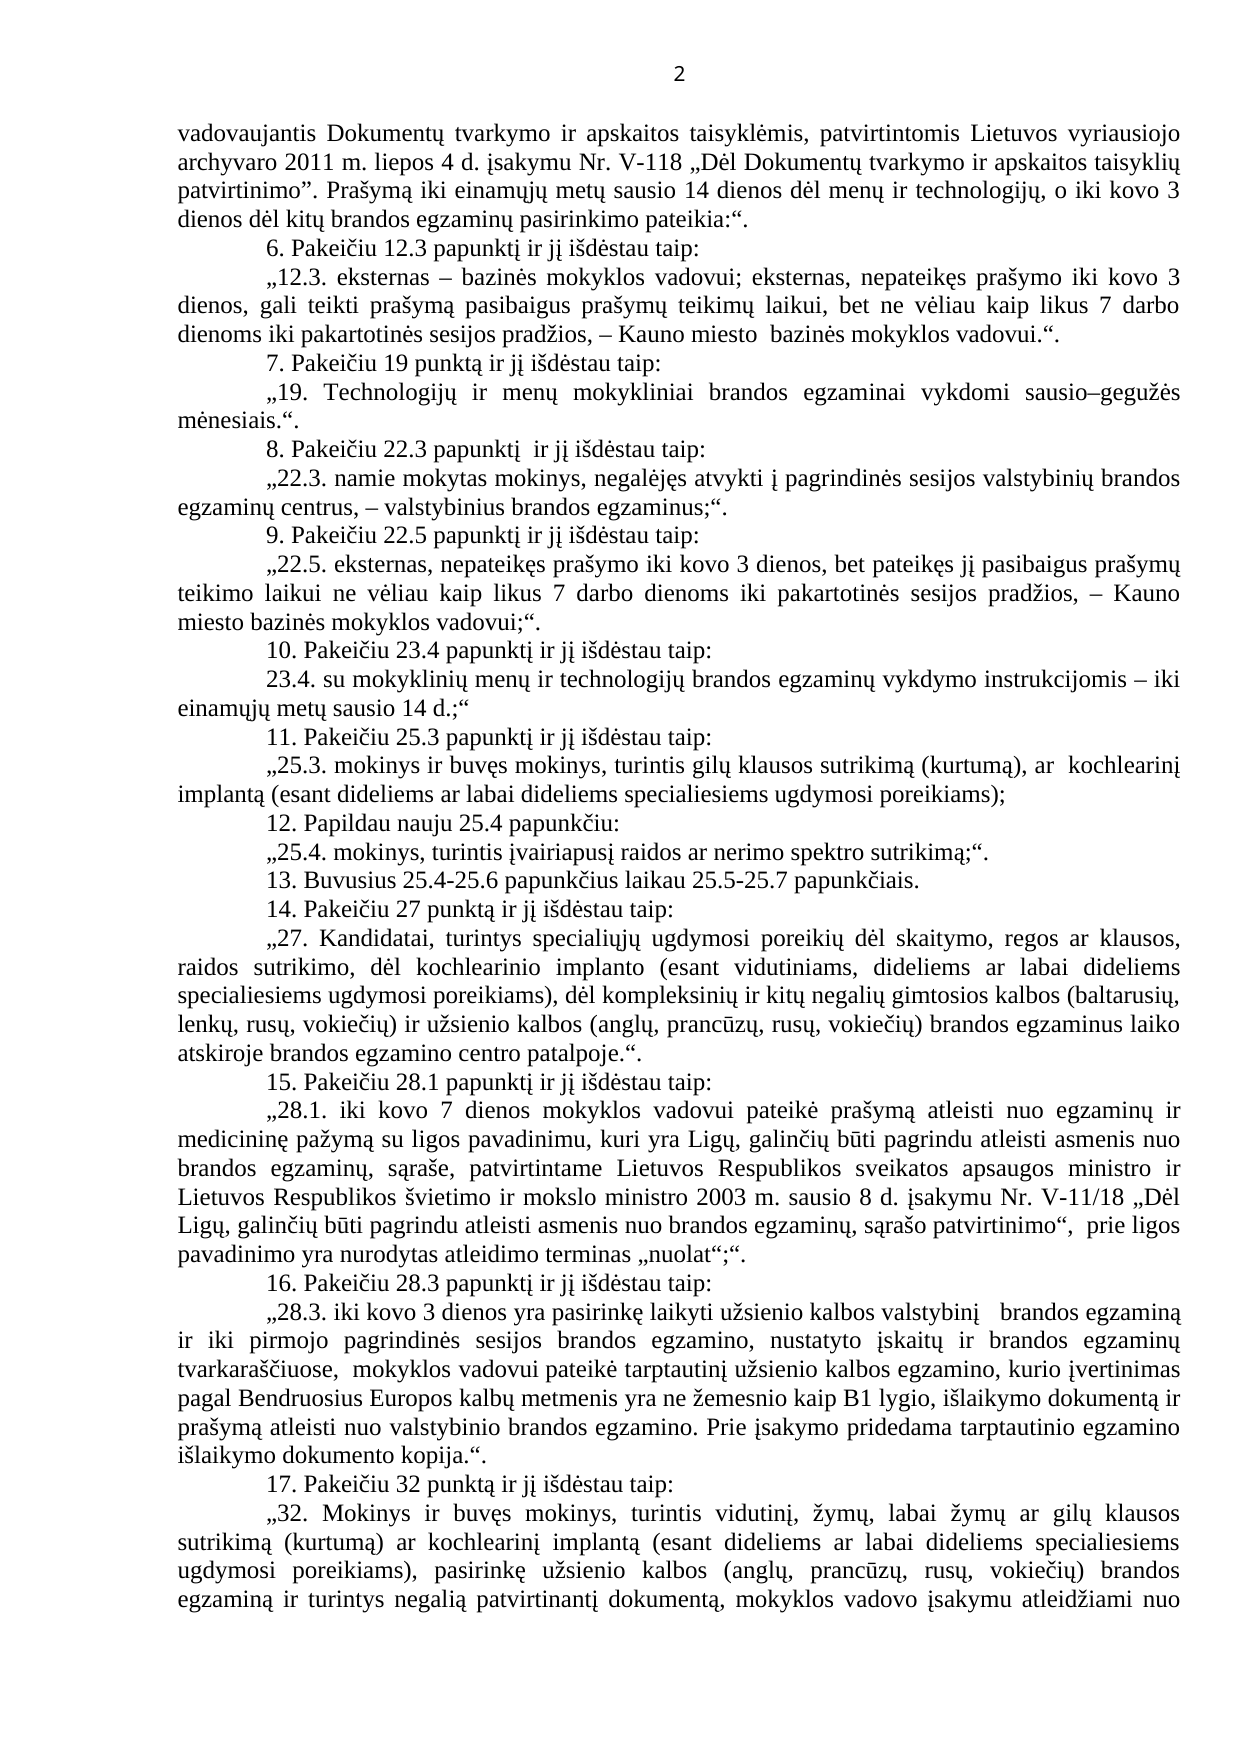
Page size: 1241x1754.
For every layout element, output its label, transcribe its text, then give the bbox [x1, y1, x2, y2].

text „22.3. namie mokytas mokinys, negalėjęs atvykti į pagrindinės sesijos valstybinių brandos egzaminų centrus, – valstybinius brandos egzaminus;“. [177, 463, 1181, 521]
text 11. Pakeičiu 25.3 papunktį ir jį išdėstau taip: [177, 722, 1181, 751]
text 17. Pakeičiu 32 punktą ir jį išdėstau taip: [177, 1469, 1181, 1498]
text 15. Pakeičiu 28.1 papunktį ir jį išdėstau taip: [177, 1067, 1181, 1096]
text vadovaujantis Dokumentų tvarkymo ir apskaitos taisyklėmis, patvirtintomis Lietuvos vyriausiojo archyvaro 2011 m. liepos 4 d. įsakymu Nr. V-118 „Dėl Dokumentų tvarkymo ir apskaitos taisyklių patvirtinimo”. Prašymą iki einamųjų metų sausio 14 dienos dėl menų ir technologijų, o iki kovo 3 dienos dėl kitų brandos egzaminų pasirinkimo pateikia:“. [177, 118, 1181, 233]
text 10. Pakeičiu 23.4 papunktį ir jį išdėstau taip: [177, 636, 1181, 664]
subtitle 23.4. su mokyklinių menų ir technologijų brandos egzaminų vykdymo instrukcijomis – iki einamųjų metų sausio 14 d.;“ [177, 664, 1181, 722]
text „22.5. eksternas, nepateikęs prašymo iki kovo 3 dienos, bet pateikęs jį pasibaigus prašymų teikimo laikui ne vėliau kaip likus 7 darbo dienoms iki pakartotinės sesijos pradžios, – Kauno miesto bazinės mokyklos vadovui;“. [177, 549, 1181, 636]
text „32. Mokinys ir buvęs mokinys, turintis vidutinį, žymų, labai žymų ar gilų klausos sutrikimą (kurtumą) ar kochlearinį implantą (esant dideliems ar labai dideliems specialiesiems ugdymosi poreikiams), pasirinkę užsienio kalbos (anglų, prancūzų, rusų, vokiečių) brandos egzaminą ir turintys negalią patvirtinantį dokumentą, mokyklos vadovo įsakymu atleidžiami nuo [177, 1498, 1181, 1613]
text „27. Kandidatai, turintys specialiųjų ugdymosi poreikių dėl skaitymo, regos ar klausos, raidos sutrikimo, dėl kochlearinio implanto (esant vidutiniams, dideliems ar labai dideliems specialiesiems ugdymosi poreikiams), dėl kompleksinių ir kitų negalių gimtosios kalbos (baltarusių, lenkų, rusų, vokiečių) ir užsienio kalbos (anglų, prancūzų, rusų, vokiečių) brandos egzaminus laiko atskiroje brandos egzamino centro patalpoje.“. [177, 923, 1181, 1067]
text 14. Pakeičiu 27 punktą ir jį išdėstau taip: [177, 894, 1181, 923]
text 7. Pakeičiu 19 punktą ir jį išdėstau taip: [177, 348, 1181, 377]
text „28.3. iki kovo 3 dienos yra pasirinkę laikyti užsienio kalbos valstybinį brandos egzaminą ir iki pirmojo pagrindinės sesijos brandos egzamino, nustatyto įskaitų ir brandos egzaminų tvarkaraščiuose, mokyklos vadovui pateikė tarptautinį užsienio kalbos egzamino, kurio įvertinimas pagal Bendruosius Europos kalbų metmenis yra ne žemesnio kaip B1 lygio, išlaikymo dokumentą ir prašymą atleisti nuo valstybinio brandos egzamino. Prie įsakymo pridedama tarptautinio egzamino išlaikymo dokumento kopija.“. [177, 1297, 1181, 1469]
text 6. Pakeičiu 12.3 papunktį ir jį išdėstau taip: [177, 233, 1181, 262]
text 9. Pakeičiu 22.5 papunktį ir jį išdėstau taip: [177, 521, 1181, 549]
text „25.3. mokinys ir buvęs mokinys, turintis gilų klausos sutrikimą (kurtumą), ar kochlearinį implantą (esant dideliems ar labai dideliems specialiesiems ugdymosi poreikiams); [177, 751, 1181, 808]
text 16. Pakeičiu 28.3 papunktį ir jį išdėstau taip: [177, 1268, 1181, 1297]
text „12.3. eksternas – bazinės mokyklos vadovui; eksternas, nepateikęs prašymo iki kovo 3 dienos, gali teikti prašymą pasibaigus prašymų teikimų laikui, bet ne vėliau kaip likus 7 darbo dienoms iki pakartotinės sesijos pradžios, – Kauno miesto bazinės mokyklos vadovui.“. [177, 262, 1181, 348]
text 12. Papildau nauju 25.4 papunkčiu: [177, 808, 1181, 837]
text „19. Technologijų ir menų mokykliniai brandos egzaminai vykdomi sausio–gegužės mėnesiais.“. [177, 377, 1181, 434]
text „25.4. mokinys, turintis įvairiapusį raidos ar nerimo spektro sutrikimą;“. [177, 837, 1181, 866]
text „28.1. iki kovo 7 dienos mokyklos vadovui pateikė prašymą atleisti nuo egzaminų ir medicininę pažymą su ligos pavadinimu, kuri yra Ligų, galinčių būti pagrindu atleisti asmenis nuo brandos egzaminų, sąraše, patvirtintame Lietuvos Respublikos sveikatos apsaugos ministro ir Lietuvos Respublikos švietimo ir mokslo ministro 2003 m. sausio 8 d. įsakymu Nr. V-11/18 „Dėl Ligų, galinčių būti pagrindu atleisti asmenis nuo brandos egzaminų, sąrašo patvirtinimo“, prie ligos pavadinimo yra nurodytas atleidimo terminas „nuolat“;“. [177, 1096, 1181, 1268]
text 8. Pakeičiu 22.3 papunktį ir jį išdėstau taip: [177, 434, 1181, 463]
text 13. Buvusius 25.4-25.6 papunkčius laikau 25.5-25.7 papunkčiais. [177, 866, 1181, 894]
